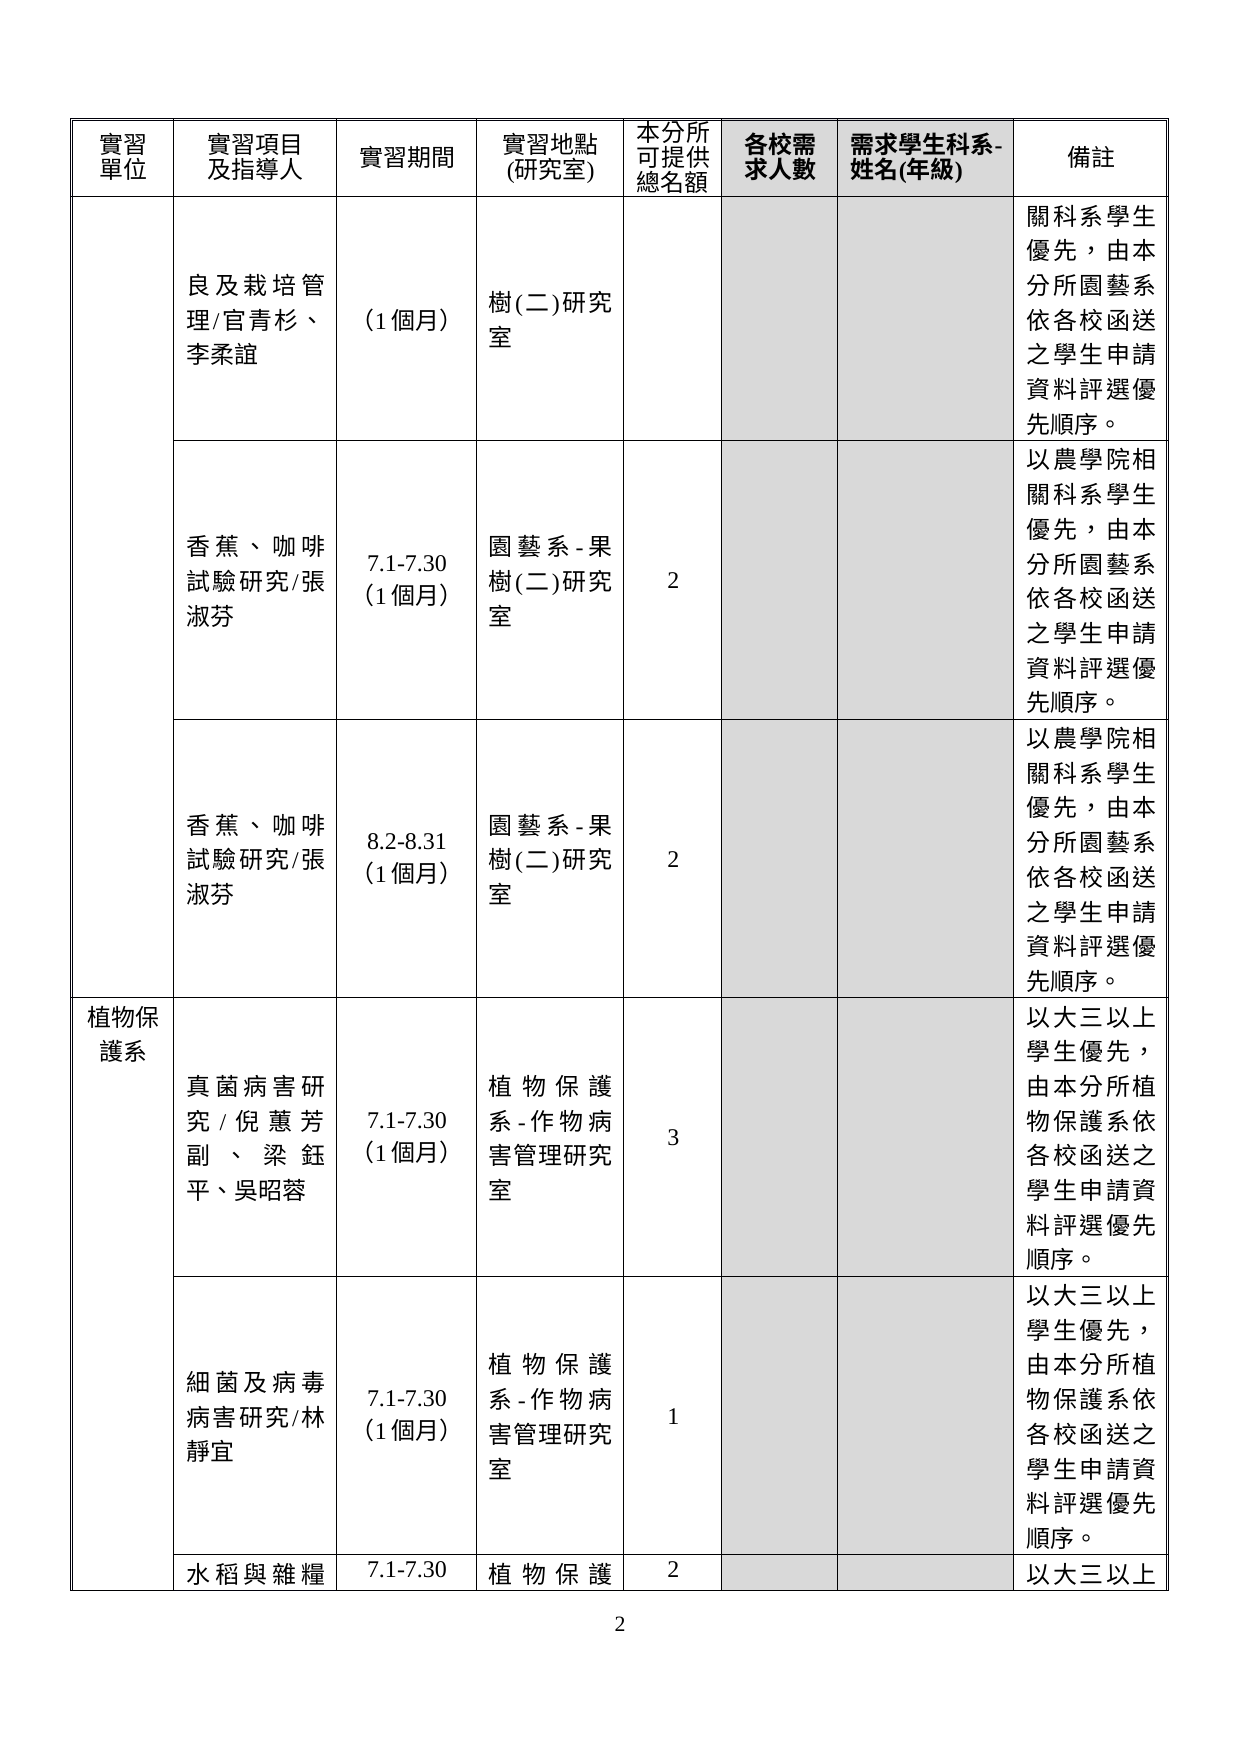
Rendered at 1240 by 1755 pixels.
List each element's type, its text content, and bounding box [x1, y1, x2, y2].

table_cell 以農學院相關科系學生優先，由本分所園藝系依各校函送之學生申請資料評選優先順序。 [1014, 720, 1166, 997]
table_cell 3 [624, 998, 721, 1276]
table_cell 以大三以上 [1014, 1555, 1166, 1590]
table_cell [838, 197, 1013, 440]
table_cell 植物保護系 [73, 998, 173, 1590]
table_cell 水稻與雜糧 [174, 1555, 336, 1590]
table_header 實習 單位 [73, 121, 173, 196]
table_cell [838, 1277, 1013, 1554]
table_cell 樹(二)研究室 [477, 197, 623, 440]
table_cell [838, 998, 1013, 1276]
table_header 需求學生科系-姓名(年級) [838, 121, 1013, 196]
table_cell 植物保護系-作物病害管理研究室 [477, 998, 623, 1276]
table_cell 7.1-7.30 （1個月） [337, 441, 476, 719]
table_header 實習期間 [337, 121, 476, 196]
table_cell 園藝系-果樹(二)研究室 [477, 720, 623, 997]
table_cell 2 [624, 441, 721, 719]
table_cell 2 [624, 1555, 721, 1590]
table_cell 植物保護系-作物病害管理研究室 [477, 1277, 623, 1554]
table_cell 關科系學生優先，由本分所園藝系依各校函送之學生申請資料評選優先順序。 [1014, 197, 1166, 440]
table_cell 2 [624, 720, 721, 997]
table_cell 真菌病害研究/倪蕙芳副、梁鈺平、吳昭蓉 [174, 998, 336, 1276]
table_cell [722, 998, 837, 1276]
table_cell [838, 720, 1013, 997]
table_cell 香蕉、咖啡試驗研究/張淑芬 [174, 441, 336, 719]
table_cell 園藝系-果樹(二)研究室 [477, 441, 623, 719]
table_cell 7.1-7.30 （1個月） [337, 998, 476, 1276]
table_header 各校需求人數 [722, 121, 837, 196]
table_cell 8.2-8.31 （1個月） [337, 720, 476, 997]
table_header 本分所可提供總名額 [624, 121, 721, 196]
table_cell [722, 1277, 837, 1554]
table_cell [838, 1555, 1013, 1590]
table_cell [73, 197, 173, 997]
table_cell [838, 441, 1013, 719]
table_header 備註 [1014, 121, 1166, 196]
table_cell 以大三以上學生優先，由本分所植物保護系依各校函送之學生申請資料評選優先順序。 [1014, 1277, 1166, 1554]
table_cell 良及栽培管理/官青杉、李柔誼 [174, 197, 336, 440]
table_cell [624, 197, 721, 440]
table_cell 香蕉、咖啡試驗研究/張淑芬 [174, 720, 336, 997]
table_cell [722, 720, 837, 997]
table_cell 植物保護 [477, 1555, 623, 1590]
table_cell 7.1-7.30 （1個月） [337, 1277, 476, 1554]
table_cell 以大三以上學生優先，由本分所植物保護系依各校函送之學生申請資料評選優先順序。 [1014, 998, 1166, 1276]
table_cell [722, 197, 837, 440]
table_header 實習項目 及指導人 [174, 121, 336, 196]
table_cell （1個月） [337, 197, 476, 440]
table_header 實習地點 (研究室) [477, 121, 623, 196]
table_cell 細菌及病毒病害研究/林靜宜 [174, 1277, 336, 1554]
table_cell 7.1-7.30 [337, 1555, 476, 1590]
table_cell 以農學院相關科系學生優先，由本分所園藝系依各校函送之學生申請資料評選優先順序。 [1014, 441, 1166, 719]
table_cell [722, 1555, 837, 1590]
table_cell [722, 441, 837, 719]
table_cell 1 [624, 1277, 721, 1554]
